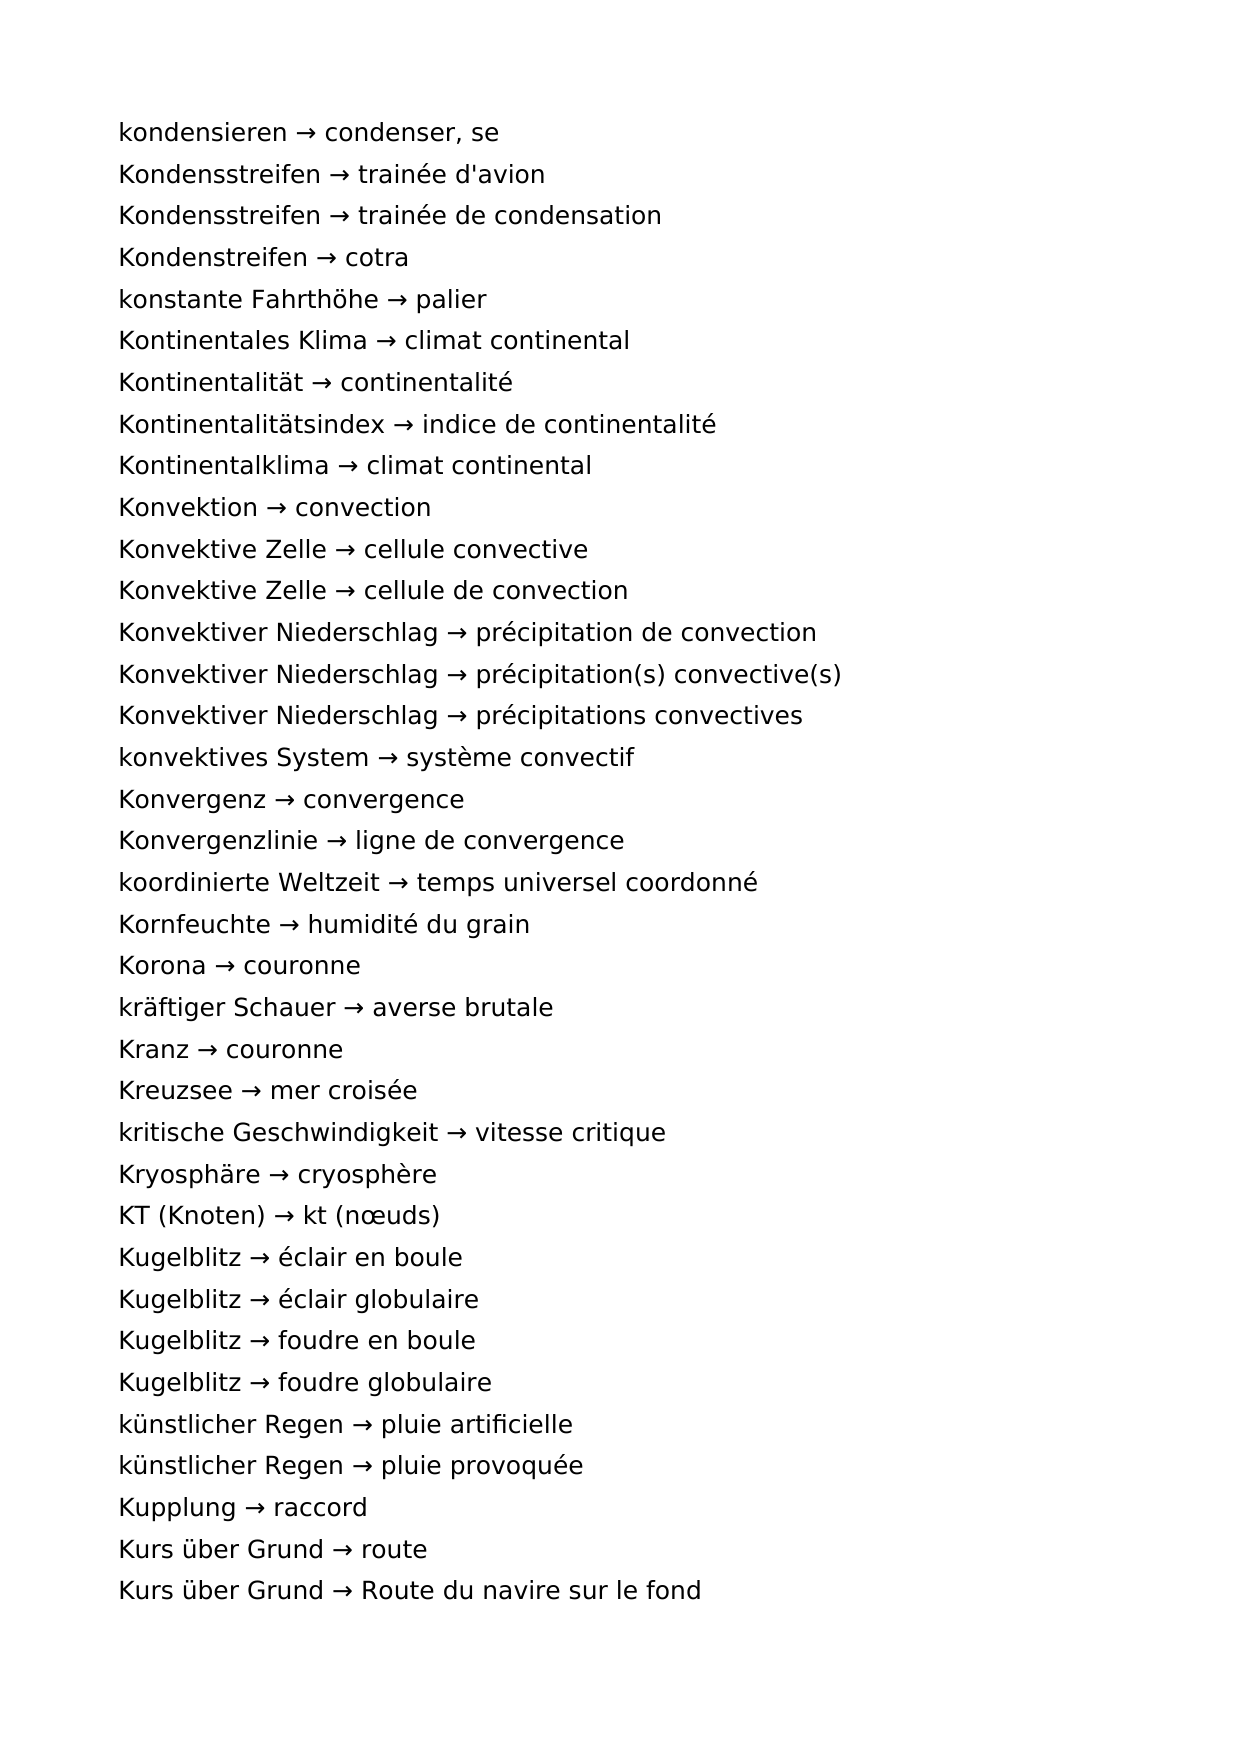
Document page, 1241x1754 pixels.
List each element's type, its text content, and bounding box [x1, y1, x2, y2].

text Kondenstreifen → cotra [118, 243, 1122, 272]
text Konvergenzlinie → ligne de convergence [118, 826, 1122, 856]
text Kugelblitz → éclair globulaire [118, 1285, 1122, 1314]
text Konvergenz → convergence [118, 785, 1122, 814]
text Konvektiver Niederschlag → précipitations convectives [118, 701, 1122, 731]
text Konvektion → convection [118, 493, 1122, 522]
text Konvektive Zelle → cellule convective [118, 535, 1122, 564]
text Kurs über Grund → route [118, 1535, 1122, 1564]
text Konvektiver Niederschlag → précipitation de convection [118, 618, 1122, 647]
text Kranz → couronne [118, 1035, 1122, 1064]
text künstlicher Regen → pluie provoquée [118, 1451, 1122, 1481]
text Kugelblitz → éclair en boule [118, 1243, 1122, 1272]
text Kontinentalitätsindex → indice de continentalité [118, 410, 1122, 439]
text Kontinentales Klima → climat continental [118, 326, 1122, 356]
text Kondensstreifen → trainée de condensation [118, 201, 1122, 231]
text kondensieren → condenser, se [118, 118, 1122, 147]
text Kontinentalklima → climat continental [118, 451, 1122, 481]
text Kontinentalität → continentalité [118, 368, 1122, 397]
text konstante Fahrthöhe → palier [118, 285, 1122, 314]
text Kupplung → raccord [118, 1493, 1122, 1522]
text Kondensstreifen → trainée d'avion [118, 160, 1122, 189]
text Kryosphäre → cryosphère [118, 1160, 1122, 1189]
text künstlicher Regen → pluie artificielle [118, 1410, 1122, 1439]
text kritische Geschwindigkeit → vitesse critique [118, 1118, 1122, 1147]
text KT (Knoten) → kt (nœuds) [118, 1201, 1122, 1231]
text Kornfeuchte → humidité du grain [118, 910, 1122, 939]
text kräftiger Schauer → averse brutale [118, 993, 1122, 1022]
text Konvektiver Niederschlag → précipitation(s) convective(s) [118, 660, 1122, 689]
text Kreuzsee → mer croisée [118, 1076, 1122, 1106]
text Konvektive Zelle → cellule de convection [118, 576, 1122, 606]
text Kugelblitz → foudre en boule [118, 1326, 1122, 1356]
text koordinierte Weltzeit → temps universel coordonné [118, 868, 1122, 897]
text Korona → couronne [118, 951, 1122, 981]
text Kugelblitz → foudre globulaire [118, 1368, 1122, 1397]
text Kurs über Grund → Route du navire sur le fond [118, 1576, 1122, 1606]
text konvektives System → système convectif [118, 743, 1122, 772]
